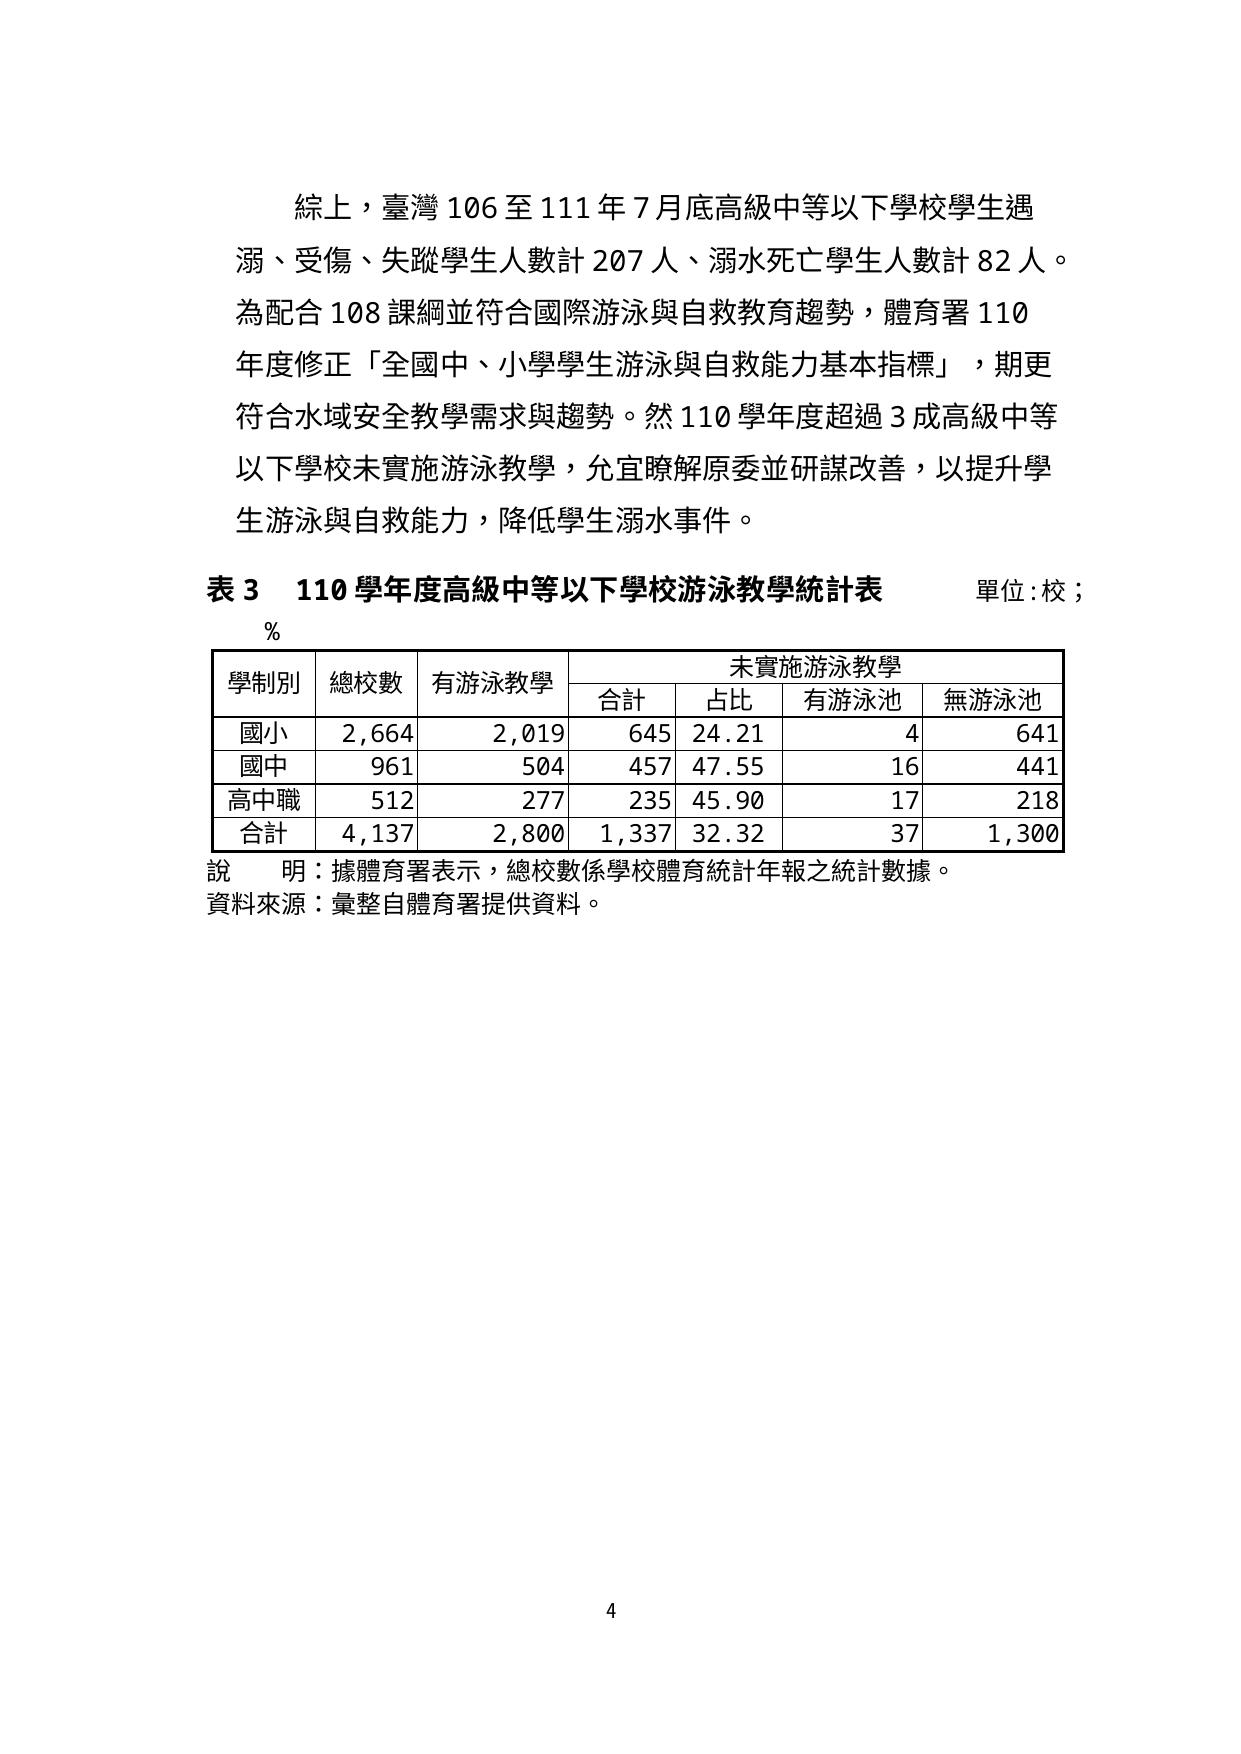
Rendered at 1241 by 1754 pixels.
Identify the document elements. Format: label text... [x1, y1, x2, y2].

table_cell 32.32 [676, 818, 782, 850]
table_cell 235 [569, 785, 675, 817]
table_cell 37 [783, 818, 922, 850]
table_cell 457 [569, 751, 675, 783]
table_cell 合計 [569, 684, 675, 716]
table_cell 無游泳池 [923, 684, 1062, 716]
text 資料來源：彙整自體育署提供資料。 [207, 887, 1063, 920]
text 表3 110學年度高級中等以下學校游泳教學統計表 單位:校；% [207, 567, 1067, 649]
table_cell 645 [569, 718, 675, 749]
table_cell 2,800 [418, 818, 568, 850]
table_cell 1,337 [569, 818, 675, 850]
table_header 未實施游泳教學 [569, 652, 1062, 682]
table_cell 961 [316, 751, 417, 783]
table_cell 504 [418, 751, 568, 783]
table_cell 2,019 [418, 718, 568, 749]
table_cell 4,137 [316, 818, 417, 850]
table_cell 17 [783, 785, 922, 817]
table_cell 合計 [214, 818, 315, 850]
text 綜上，臺灣106至111年7月底高級中等以下學校學生遇溺、受傷、失蹤學生人數計207人、溺水死亡學生人數計82人。為配合108課綱並符合國際游泳與自救教育趨勢，體育署110年度修正「全國中、小學學生游泳與自救能力基本指標」，期更符合水域安全教學需求與趨勢。然110學年度超過3成高級中等以下學校未實施游泳教學，允宜瞭解原委並研謀改善，以提升學生游泳與自救能力，降低學生溺水事件。 [236, 177, 1063, 542]
text 說 明：據體育署表示，總校數係學校體育統計年報之統計數據。 [207, 853, 1063, 887]
table_cell 47.55 [676, 751, 782, 783]
table_cell 國小 [214, 718, 315, 749]
table_cell 24.21 [676, 718, 782, 749]
table_cell 277 [418, 785, 568, 817]
table_header 總校數 [316, 652, 417, 716]
table_header 有游泳教學 [418, 652, 568, 716]
table_cell 641 [923, 718, 1062, 749]
table_cell 占比 [676, 684, 782, 716]
table_cell 512 [316, 785, 417, 817]
table_cell 441 [923, 751, 1062, 783]
table_cell 高中職 [214, 785, 315, 817]
table_header 學制別 [214, 652, 315, 716]
table_cell 有游泳池 [783, 684, 922, 716]
table_cell 國中 [214, 751, 315, 783]
table_cell 45.90 [676, 785, 782, 817]
table_cell 2,664 [316, 718, 417, 749]
table_cell 218 [923, 785, 1062, 817]
table_cell 16 [783, 751, 922, 783]
table_cell 4 [783, 718, 922, 749]
table_cell 1,300 [923, 818, 1062, 850]
